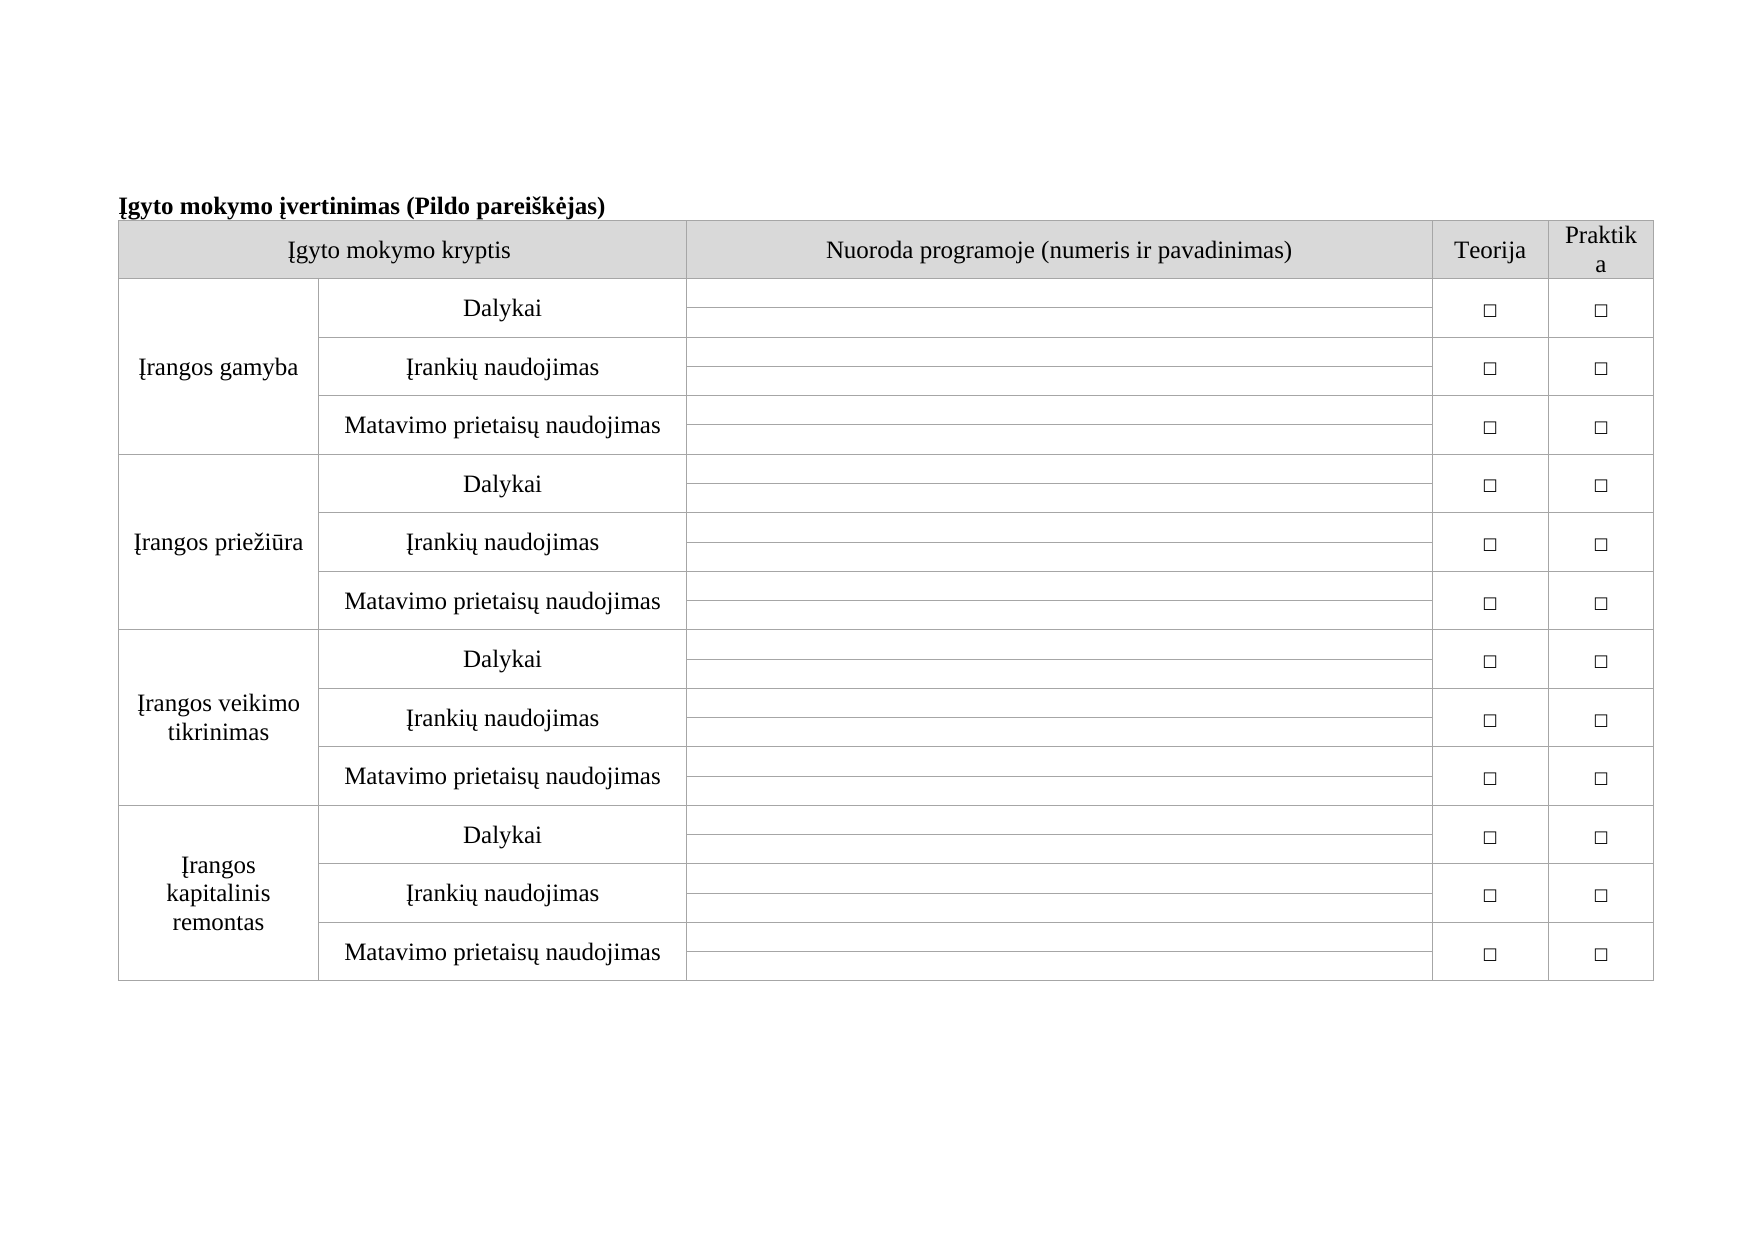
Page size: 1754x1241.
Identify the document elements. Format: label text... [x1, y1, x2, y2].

table_cell ☐ [1433, 338, 1548, 395]
table_cell Matavimo prietaisų naudojimas [319, 572, 686, 629]
table_cell Matavimo prietaisų naudojimas [319, 923, 686, 980]
text Įgyto mokymo įvertinimas (Pildo pareiškėjas) [118, 191, 1639, 220]
table_cell Įrangos veikimo tikrinimas [119, 630, 318, 805]
table_cell ☐ [1433, 279, 1548, 336]
table_cell Dalykai [319, 455, 686, 512]
table_cell [687, 923, 1432, 951]
table_header Nuoroda programoje (numeris ir pavadinimas) [687, 221, 1432, 278]
table_cell ☐ [1549, 396, 1653, 453]
table_cell ☐ [1549, 630, 1653, 688]
table_cell Įrankių naudojimas [319, 864, 686, 922]
table_cell [687, 747, 1432, 776]
table_cell [687, 864, 1432, 893]
table_cell [687, 835, 1432, 863]
table_cell [687, 367, 1432, 395]
table_cell [687, 894, 1432, 922]
table_cell ☐ [1433, 572, 1548, 629]
table_header Praktika [1549, 221, 1653, 278]
table_cell Dalykai [319, 279, 686, 336]
table_cell [687, 543, 1432, 571]
table_cell ☐ [1433, 630, 1548, 688]
table_cell ☐ [1549, 747, 1653, 805]
table_cell ☐ [1549, 455, 1653, 512]
table_cell [687, 601, 1432, 629]
table_cell Dalykai [319, 630, 686, 688]
table_cell ☐ [1549, 279, 1653, 336]
table_cell [687, 572, 1432, 600]
table_cell Matavimo prietaisų naudojimas [319, 747, 686, 805]
table_cell ☐ [1549, 513, 1653, 571]
table_cell ☐ [1549, 923, 1653, 980]
table_cell ☐ [1433, 747, 1548, 805]
table_cell Įrangos kapitalinis remontas [119, 806, 318, 980]
table_cell [687, 425, 1432, 453]
table_cell [687, 630, 1432, 658]
table_cell ☐ [1433, 689, 1548, 746]
table_cell [687, 279, 1432, 307]
table_cell [687, 455, 1432, 483]
table_header Teorija [1433, 221, 1548, 278]
table_cell [687, 308, 1432, 336]
table_cell Įrankių naudojimas [319, 689, 686, 746]
table_cell [687, 952, 1432, 980]
table_cell Dalykai [319, 806, 686, 863]
table_cell ☐ [1549, 689, 1653, 746]
table_cell Matavimo prietaisų naudojimas [319, 396, 686, 453]
table_cell ☐ [1549, 338, 1653, 395]
table_cell [687, 777, 1432, 805]
table_cell ☐ [1433, 864, 1548, 922]
table_cell ☐ [1433, 455, 1548, 512]
table_cell Įrankių naudojimas [319, 513, 686, 571]
table_cell Įrankių naudojimas [319, 338, 686, 395]
table_cell ☐ [1433, 396, 1548, 453]
table_cell [687, 689, 1432, 717]
table_header Įgyto mokymo kryptis [119, 221, 686, 278]
table_cell Įrangos gamyba [119, 279, 318, 453]
table_cell [687, 513, 1432, 541]
table_cell [687, 338, 1432, 366]
table_cell Įrangos priežiūra [119, 455, 318, 629]
table_cell ☐ [1549, 572, 1653, 629]
table_cell ☐ [1433, 513, 1548, 571]
table_cell ☐ [1549, 806, 1653, 863]
table_cell [687, 396, 1432, 424]
table_cell ☐ [1433, 923, 1548, 980]
table_cell [687, 806, 1432, 834]
table_cell [687, 484, 1432, 512]
table_cell [687, 660, 1432, 688]
table_cell [687, 718, 1432, 746]
table_cell ☐ [1549, 864, 1653, 922]
table_cell ☐ [1433, 806, 1548, 863]
